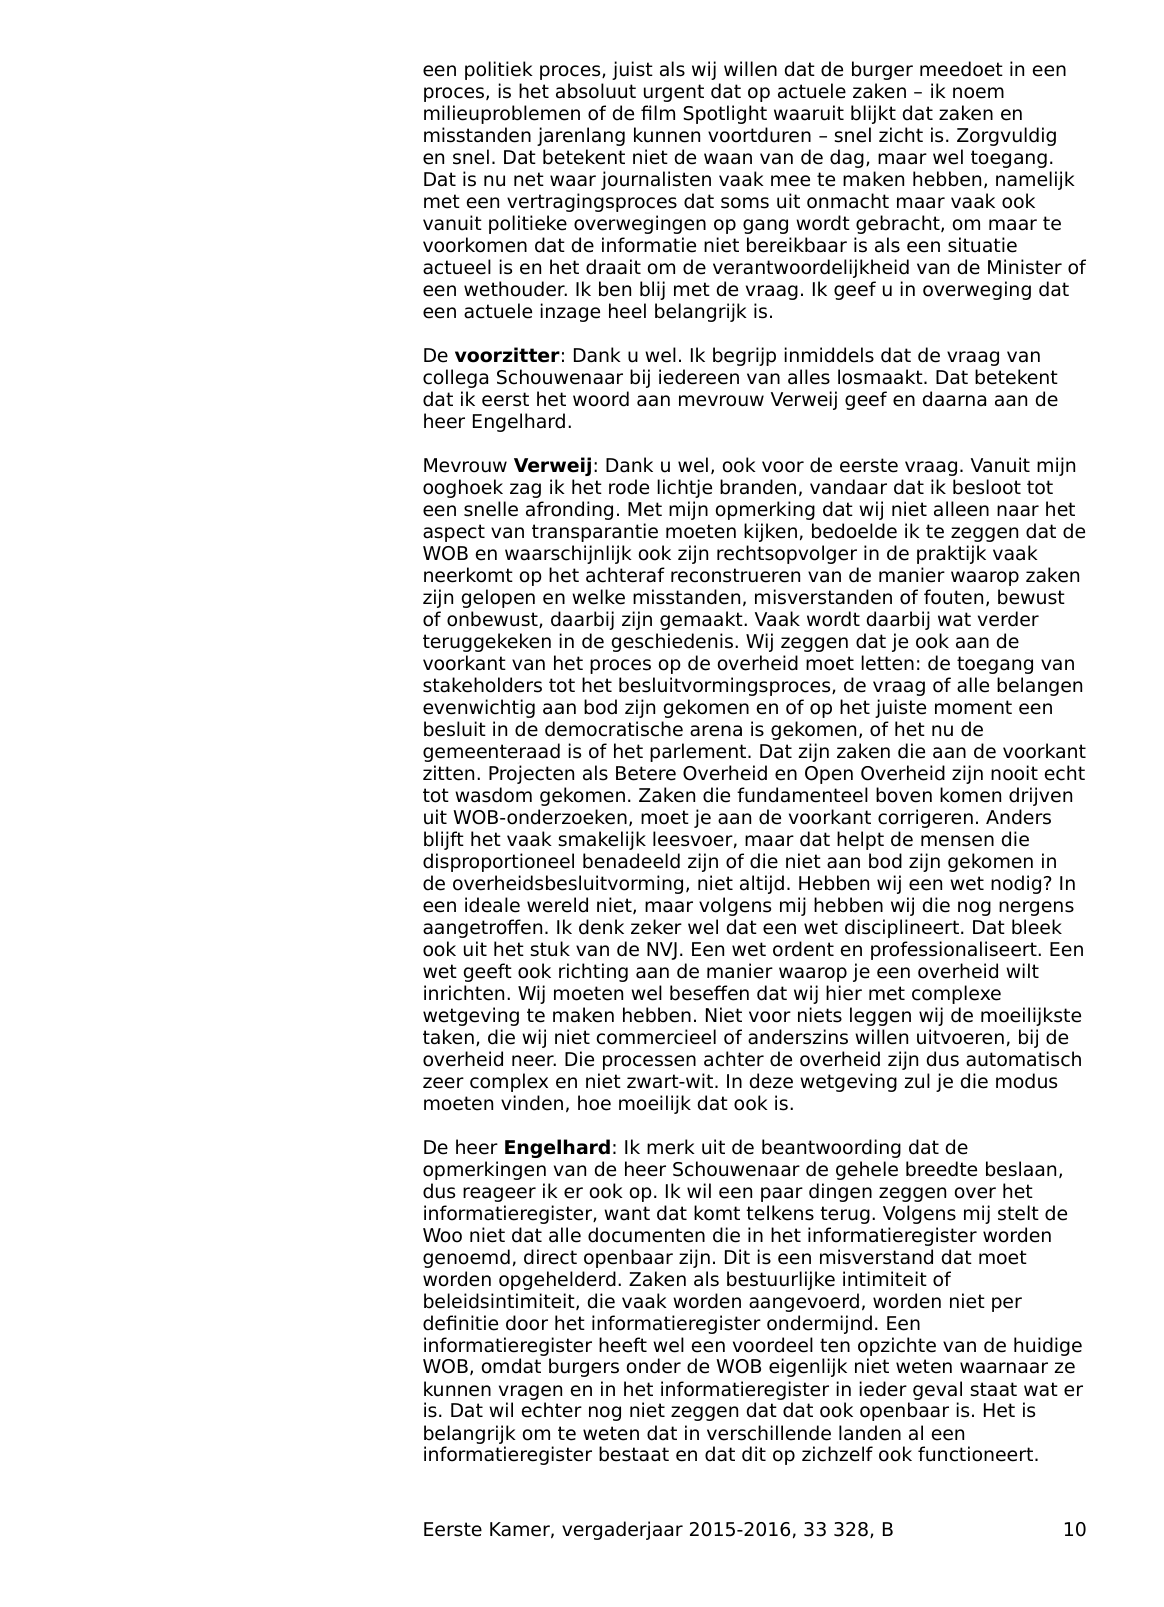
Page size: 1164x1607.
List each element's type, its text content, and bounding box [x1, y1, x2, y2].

text een politiek proces, juist als wij willen dat de burger meedoet in een proces, is het absoluut urgent dat op actuele zaken – ik noem milieuproblemen of de film Spotlight waaruit blijkt dat zaken en misstanden jarenlang kunnen voortduren – snel zicht is. Zorgvuldig en snel. Dat betekent niet de waan van de dag, maar wel toegang. Dat is nu net waar journalisten vaak mee te maken hebben, namelijk met een vertragingsproces dat soms uit onmacht maar vaak ook vanuit politieke overwegingen op gang wordt gebracht, om maar te voorkomen dat de informatie niet bereikbaar is als een situatie actueel is en het draait om de verantwoordelijkheid van de Minister of een wethouder. Ik ben blij met de vraag. Ik geef u in overweging dat een actuele inzage heel belangrijk is. [422, 59, 1087, 323]
text De voorzitter: Dank u wel. Ik begrijp inmiddels dat de vraag van collega Schouwenaar bij iedereen van alles losmaakt. Dat betekent dat ik eerst het woord aan mevrouw Verweij geef en daarna aan de heer Engelhard. [422, 345, 1087, 433]
text Mevrouw Verweij: Dank u wel, ook voor de eerste vraag. Vanuit mijn ooghoek zag ik het rode lichtje branden, vandaar dat ik besloot tot een snelle afronding. Met mijn opmerking dat wij niet alleen naar het aspect van transparantie moeten kijken, bedoelde ik te zeggen dat de WOB en waarschijnlijk ook zijn rechtsopvolger in de praktijk vaak neerkomt op het achteraf reconstrueren van de manier waarop zaken zijn gelopen en welke misstanden, misverstanden of fouten, bewust of onbewust, daarbij zijn gemaakt. Vaak wordt daarbij wat verder teruggekeken in de geschiedenis. Wij zeggen dat je ook aan de voorkant van het proces op de overheid moet letten: de toegang van stakeholders tot het besluitvormingsproces, de vraag of alle belangen evenwichtig aan bod zijn gekomen en of op het juiste moment een besluit in de democratische arena is gekomen, of het nu de gemeenteraad is of het parlement. Dat zijn zaken die aan de voorkant zitten. Projecten als Betere Overheid en Open Overheid zijn nooit echt tot wasdom gekomen. Zaken die fundamenteel boven komen drijven uit WOB-onderzoeken, moet je aan de voorkant corrigeren. Anders blijft het vaak smakelijk leesvoer, maar dat helpt de mensen die disproportioneel benadeeld zijn of die niet aan bod zijn gekomen in de overheidsbesluitvorming, niet altijd. Hebben wij een wet nodig? In een ideale wereld niet, maar volgens mij hebben wij die nog nergens aangetroffen. Ik denk zeker wel dat een wet disciplineert. Dat bleek ook uit het stuk van de NVJ. Een wet ordent en professionaliseert. Een wet geeft ook richting aan de manier waarop je een overheid wilt inrichten. Wij moeten wel beseffen dat wij hier met complexe wetgeving te maken hebben. Niet voor niets leggen wij de moeilijkste taken, die wij niet commercieel of anderszins willen uitvoeren, bij de overheid neer. Die processen achter de overheid zijn dus automatisch zeer complex en niet zwart-wit. In deze wetgeving zul je die modus moeten vinden, hoe moeilijk dat ook is. [422, 455, 1087, 1114]
text De heer Engelhard: Ik merk uit de beantwoording dat de opmerkingen van de heer Schouwenaar de gehele breedte beslaan, dus reageer ik er ook op. Ik wil een paar dingen zeggen over het informatieregister, want dat komt telkens terug. Volgens mij stelt de Woo niet dat alle documenten die in het informatieregister worden genoemd, direct openbaar zijn. Dit is een misverstand dat moet worden opgehelderd. Zaken als bestuurlijke intimiteit of beleidsintimiteit, die vaak worden aangevoerd, worden niet per definitie door het informatieregister ondermijnd. Een informatieregister heeft wel een voordeel ten opzichte van de huidige WOB, omdat burgers onder de WOB eigenlijk niet weten waarnaar ze kunnen vragen en in het informatieregister in ieder geval staat wat er is. Dat wil echter nog niet zeggen dat dat ook openbaar is. Het is belangrijk om te weten dat in verschillende landen al een informatieregister bestaat en dat dit op zichzelf ook functioneert. [422, 1137, 1087, 1466]
